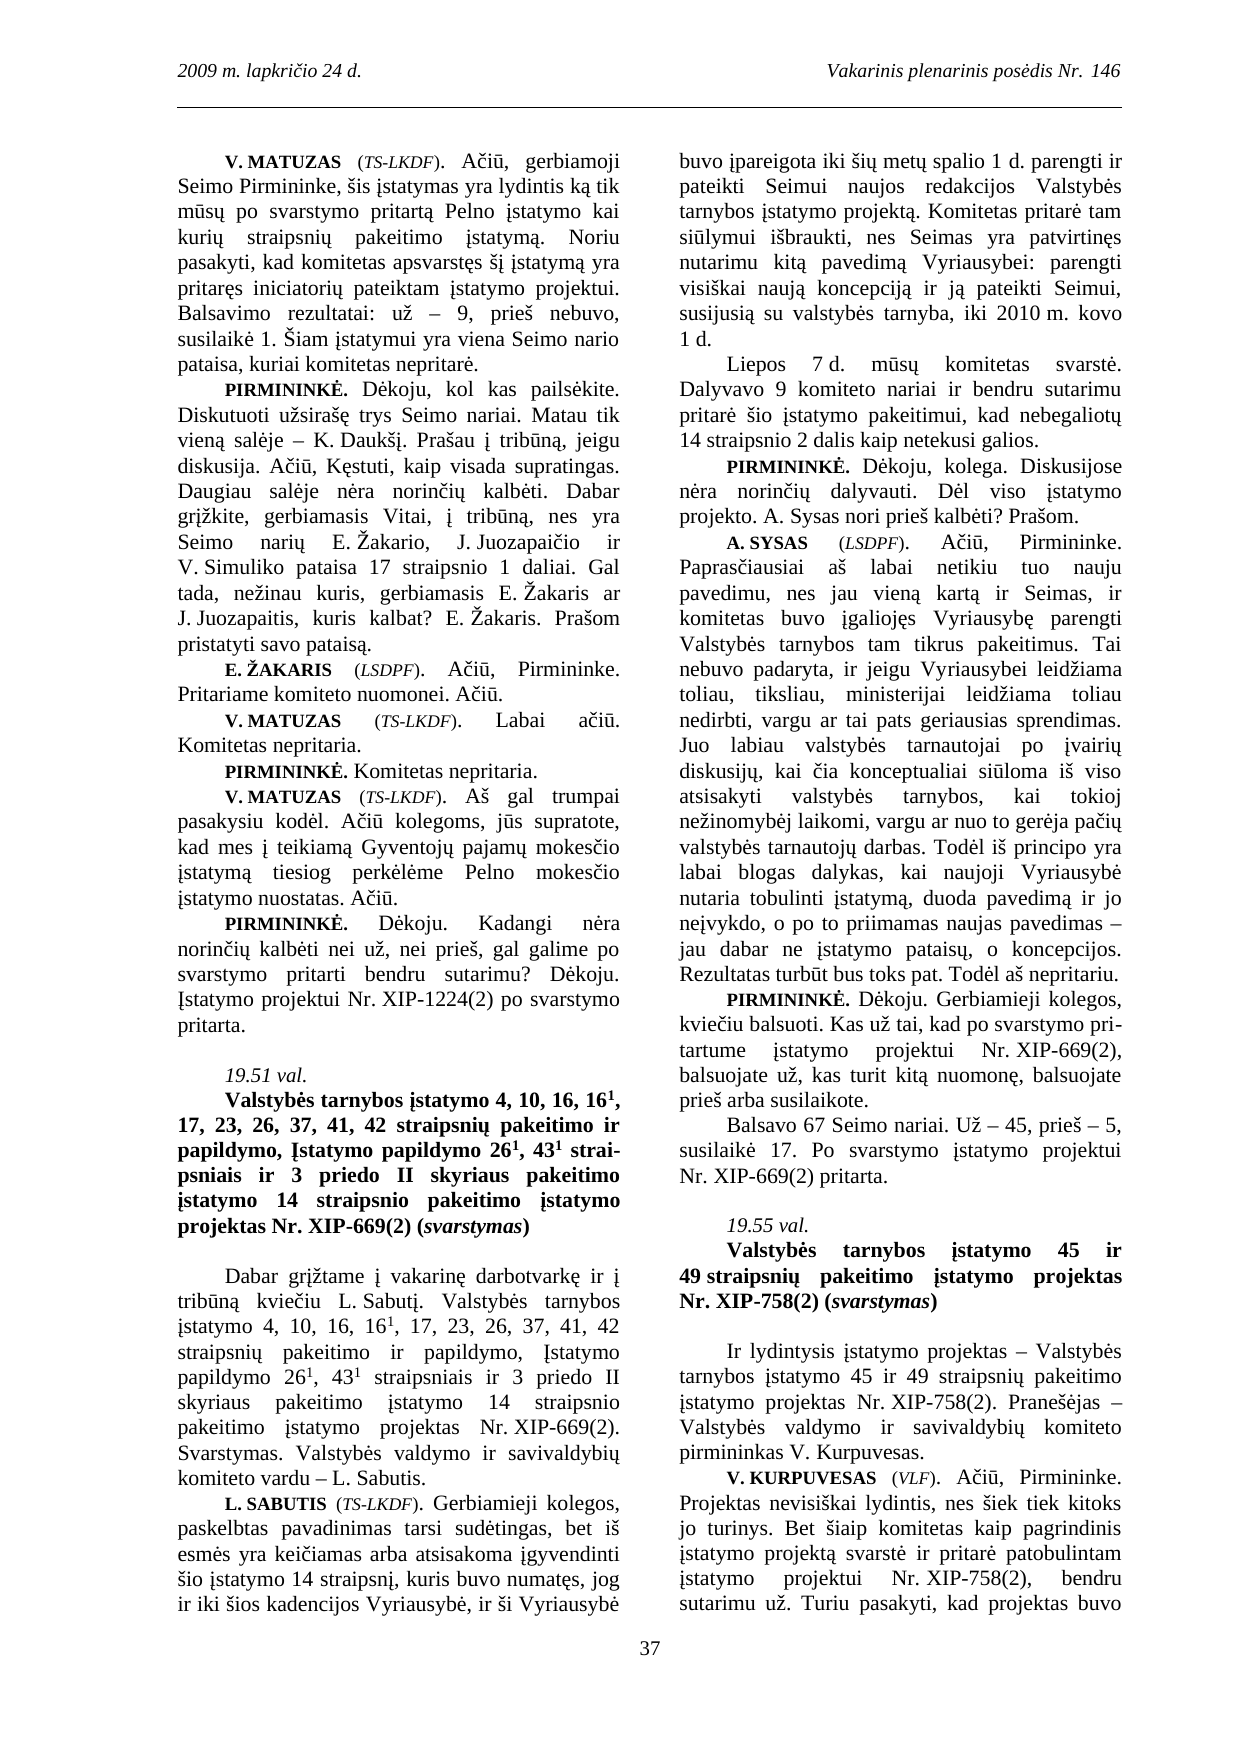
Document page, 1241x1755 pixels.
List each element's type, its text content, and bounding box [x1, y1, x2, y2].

text A. SYSAS (LSDPF). Ačiū, Pirmininke. Paprasčiausiai aš labai netikiu tuo nauju pavedimu, nes jau vieną kartą ir Seimas, ir komitetas buvo įga­lio­jęs Vyriausybę parengti Valstybės tarnybos tam tikrus pakeitimus. Tai nebuvo padaryta, ir jeigu Vy­riausybei leidžiama toliau, tiksliau, ministerijai leidžiama toliau nedirbti, vargu ar tai pats geriausias sprendimas. Juo labiau valstybės tarnautojai po įvairių diskusijų, kai čia konceptualiai siūloma iš viso atsisakyti valstybės tarnybos, kai tokioj nežinomybėj laikomi, vargu ar nuo to gerėja pačių valstybės tarnautojų darbas. Todėl iš principo yra labai blogas dalykas, kai naujoji Vyriausybė nutaria tobulinti įstatymą, duoda pavedimą ir jo neįvykdo, o po to priimamas naujas pavedimas – jau dabar ne įstatymo pataisų, o koncepcijos. Rezultatas turbūt bus toks pat. Todėl aš nepritariu. [679, 529, 1122, 986]
text Dabar grįžtame į vakarinę darbotvarkę ir į tribūną kviečiu L. Sabutį. Valstybės tarnybos įstatymo 4, 10, 16, 161, 17, 23, 26, 37, 41, 42 strai­ps­nių pakeitimo ir papildymo, Įstatymo papildymo 261, 431 straipsniais ir 3 priedo II skyriaus pakeiti­mo įstatymo 14 straipsnio pakeitimo įstatymo projektas Nr. XIP-669(2). Svarstymas. Valstybės valdymo ir savivaldybių komiteto vardu – L. Sabutis. [177, 1263, 620, 1490]
text V. MATUZAS (TS-LKDF). Aš gal trumpai pasakysiu kodėl. Ačiū kolegoms, jūs supratote, kad mes į teikiamą Gyventojų pajamų mokesčio įstatymą tiesiog perkėlėme Pelno mokesčio įstatymo nuostatas. Ačiū. [177, 783, 620, 910]
text 19.55 val. [726, 1213, 1122, 1237]
text E. ŽAKARIS (LSDPF). Ačiū, Pirmininke. Pritariame komiteto nuomonei. Ačiū. [177, 656, 620, 707]
text Balsavo 67 Seimo nariai. Už – 45, prieš – 5, susilaikė 17. Po svarstymo įstatymo projektui Nr. XIP-669(2) pritarta. [679, 1112, 1122, 1188]
text L. SABUTIS (TS-LKDF). Gerbiamieji kolegos, paskelbtas pavadinimas tarsi sudėtingas, bet iš esmės yra keičiamas arba atsisakoma įgyvendinti šio įstatymo 14 straipsnį, kuris buvo numatęs, jog ir iki šios kadencijos Vyriausybė, ir ši Vyriausybė [177, 1490, 620, 1617]
text PIRMININKĖ. Dėkoju. Gerbiamieji kolegos, kviečiu balsuoti. Kas už tai, kad po svarstymo pri­tartume įstatymo projektui Nr. XIP-669(2), balsuo­jate už, kas turit kitą nuomonę, balsuojate prieš arba susilaikote. [679, 986, 1122, 1112]
text PIRMININKĖ. Komitetas nepritaria. [177, 758, 620, 783]
text PIRMININKĖ. Dėkoju. Kadangi nėra norinčių kalbėti nei už, nei prieš, gal galime po svarstymo pritarti bendru sutarimu? Dėkoju. Įstatymo projektui Nr. XIP-1224(2) po svarstymo pritarta. [177, 910, 620, 1037]
text PIRMININKĖ. Dėkoju, kolega. Diskusijose nėra norinčių dalyvauti. Dėl viso įstatymo projekto. A. Sysas nori prieš kalbėti? Prašom. [679, 453, 1122, 529]
text 19.51 val. [224, 1062, 620, 1087]
text Valstybės tarnybos įstatymo 45 ir 49 straipsnių pakeitimo įstatymo projektas Nr. XIP-758(2) (svarstymas) [679, 1237, 1122, 1313]
text V. MATUZAS (TS-LKDF). Labai ačiū. Komitetas nepritaria. [177, 707, 620, 758]
text Valstybės tarnybos įstatymo 4, 10, 16, 161, 17, 23, 26, 37, 41, 42 straipsnių pakeitimo ir papildymo, Įstatymo papildymo 261, 431 strai­psniais ir 3 priedo II skyriaus pakeitimo įstatymo 14 straipsnio pakeitimo įstatymo projektas Nr. XIP-669(2) (svarstymas) [177, 1087, 620, 1238]
text Ir lydintysis įstatymo projektas – Valstybės tarnybos įstatymo 45 ir 49 straipsnių pakeitimo įstatymo projektas Nr. XIP-758(2). Pranešėjas – Valstybės valdymo ir savivaldybių komiteto pirmininkas V. Kurpuvesas. [679, 1338, 1122, 1464]
text PIRMININKĖ. Dėkoju, kol kas pailsėkite. Di­skutuoti užsirašę trys Seimo nariai. Matau tik vieną salėje – K. Daukšį. Prašau į tribūną, jeigu diskusija. Ačiū, Kęstuti, kaip visada supratingas. Daugiau salėje nėra norinčių kalbėti. Dabar grįžkite, gerbiamasis Vitai, į tribūną, nes yra Seimo narių E. Žakario, J. Juozapaičio ir V. Simuliko pa­taisa 17 straipsnio 1 daliai. Gal tada, nežinau kuris, gerbiamasis E. Žakaris ar J. Juozapaitis, kuris kalbat? E. Žakaris. Prašom pristatyti savo pataisą. [177, 376, 620, 656]
text buvo įpareigota iki šių metų spalio 1 d. parengti ir pateikti Seimui naujos redakcijos Valstybės tarnybos įstatymo projektą. Komitetas pritarė tam siū­lymui išbraukti, nes Seimas yra patvirtinęs nutarimu kitą pavedimą Vyriausybei: parengti visiškai naują koncepciją ir ją pateikti Seimui, susijusią su valstybės tarnyba, iki 2010 m. kovo 1 d. [679, 148, 1122, 351]
text V. MATUZAS (TS-LKDF). Ačiū, gerbiamoji Sei­mo Pirmininke, šis įstatymas yra lydintis ką tik mūsų po svarstymo pritartą Pelno įstatymo kai kurių straipsnių pakeitimo įstatymą. Noriu pasakyti, kad komitetas apsvarstęs šį įstatymą yra pritaręs iniciatorių pateiktam įstatymo projektui. Balsavimo rezultatai: už – 9, prieš nebuvo, susilaikė 1. Šiam įstatymui yra viena Seimo nario pataisa, kuriai komitetas nepritarė. [177, 148, 620, 376]
text Liepos 7 d. mūsų komitetas svarstė. Dalyvavo 9 komiteto nariai ir bendru sutarimu pritarė šio įstatymo pakeitimui, kad nebegaliotų 14 straipsnio 2 dalis kaip netekusi galios. [679, 351, 1122, 453]
text V. KURPUVESAS (VLF). Ačiū, Pirmininke. Projektas nevisiškai lydintis, nes šiek tiek kitoks jo turinys. Bet šiaip komitetas kaip pagrindinis įstatymo projektą svarstė ir pritarė patobulintam įstatymo projektui Nr. XIP-758(2), bendru sutarimu už. Turiu pasakyti, kad projektas buvo [679, 1464, 1122, 1616]
